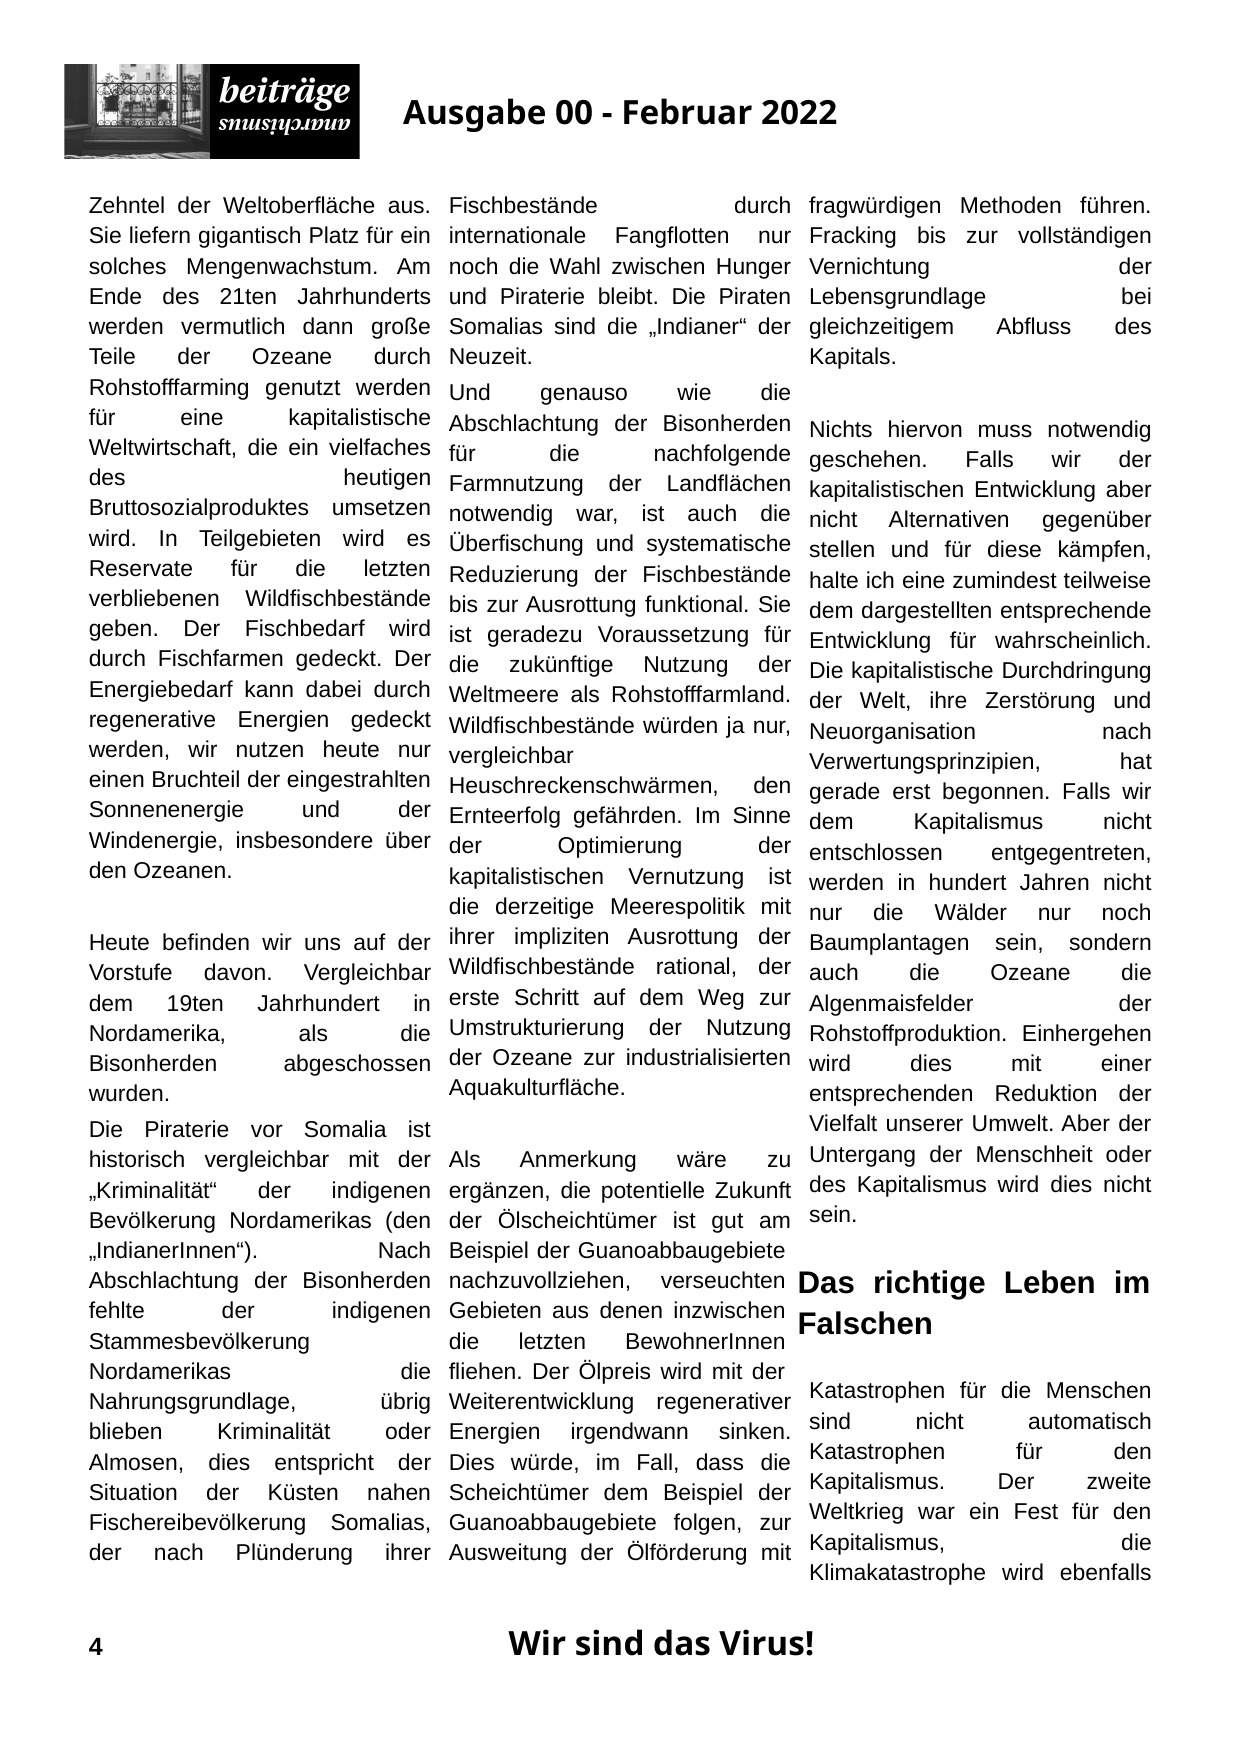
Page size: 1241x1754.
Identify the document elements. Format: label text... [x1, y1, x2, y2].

text Nichts hiervon muss notwendig geschehen. Falls wir der kapitalistischen Entwicklung aber nicht Alternativen gegenüber stellen und für diese kämpfen, halte ich eine zumindest teilweise dem dargestellten entsprechende Entwicklung für wahrscheinlich. Die kapitalistische Durchdringung der Welt, ihre Zerstörung und Neuorganisation nach Verwertungsprinzipien, hat gerade erst begonnen. Falls wir dem Kapitalismus nicht entschlossen entgegentreten, werden in hundert Jahren nicht nur die Wälder nur noch Baumplantagen sein, sondern auch die Ozeane die Algenmaisfelder der Rohstoffproduktion. Einhergehen wird dies mit einer entsprechenden Reduktion der Vielfalt unserer Umwelt. Aber der Untergang der Menschheit oder des Kapitalismus wird dies nicht sein. [809, 416, 1152, 1227]
text Heute befinden wir uns auf der Vorstufe davon. Vergleichbar dem 19ten Jahrhundert in Nordamerika, als die Bisonherden abgeschossen wurden. [88, 929, 431, 1106]
text Das richtige Leben im Falschen [797, 1264, 1151, 1341]
text Katastrophen für die Menschen sind nicht automatisch Katastrophen für den Kapitalismus. Der zweite Weltkrieg war ein Fest für den Kapitalismus, die Klimakatastrophe wird ebenfalls ein Fest für ihn werden. Zerstörung schafft Wachstumsimpulse. Auch ökologische Katastrophen schaden dem Kapitalismus nicht, sie nutzen ihm, da sie Nachfrage nach Ersatz generieren. Auch dies Übersehen die KrisentheoretikerInnen, 50 Millionen, 500 Millionen oder 1 Milliarde Tote sind für den Kapitalismus kein Problem, nur für die Menschen, für uns. [809, 1237, 1152, 1585]
text fragwürdigen Methoden führen. Fracking bis zur vollständigen Vernichtung der Lebensgrundlage bei gleichzeitigem Abfluss des Kapitals. [809, 192, 1152, 369]
picture [64, 64, 360, 159]
text Fischbestände durch internationale Fangflotten nur noch die Wahl zwischen Hunger und Piraterie bleibt. Die Piraten Somalias sind die „Indianer“ der Neuzeit. [449, 192, 791, 369]
text Als Anmerkung wäre zu ergänzen, die potentielle Zukunft der Ölscheichtümer ist gut am Beispiel der Guanoabbaugebiete nachzuvollziehen, verseuchten Gebieten aus denen inzwischen die letzten BewohnerInnen fliehen. Der Ölpreis wird mit der Weiterentwicklung regenerativer Energien irgendwann sinken. Dies würde, im Fall, dass die Scheichtümer dem Beispiel der Guanoabbaugebiete folgen, zur Ausweitung der Ölförderung mit [449, 1146, 791, 1566]
text Die Piraterie vor Somalia ist historisch vergleichbar mit der „Kriminalität“ der indigenen Bevölkerung Nordamerikas (den „IndianerInnen“). Nach Abschlachtung der Bisonherden fehlte der indigenen Stammesbevölkerung Nordamerikas die Nahrungsgrundlage, übrig blieben Kriminalität oder Almosen, dies entspricht der Situation der Küsten nahen Fischereibevölkerung Somalias, der nach Plünderung ihrer [88, 1116, 431, 1566]
text Zehntel der Weltoberfläche aus. Sie liefern gigantisch Platz für ein solches Mengenwachstum. Am Ende des 21ten Jahrhunderts werden vermutlich dann große Teile der Ozeane durch Rohstofffarming genutzt werden für eine kapitalistische Weltwirtschaft, die ein vielfaches des heutigen Bruttosozialproduktes umsetzen wird. In Teilgebieten wird es Reservate für die letzten verbliebenen Wildfischbestände geben. Der Fischbedarf wird durch Fischfarmen gedeckt. Der Energiebedarf kann dabei durch regenerative Energien gedeckt werden, wir nutzen heute nur einen Bruchteil der eingestrahlten Sonnenenergie und der Windenergie, insbesondere über den Ozeanen. [88, 192, 431, 883]
text Und genauso wie die Abschlachtung der Bisonherden für die nachfolgende Farmnutzung der Landflächen notwendig war, ist auch die Überfischung und systematische Reduzierung der Fischbestände bis zur Ausrottung funktional. Sie ist geradezu Voraussetzung für die zukünftige Nutzung der Weltmeere als Rohstofffarmland. Wildfischbestände würden ja nur, vergleichbar Heuschreckenschwärmen, den Ernteerfolg gefährden. Im Sinne der Optimierung der kapitalistischen Vernutzung ist die derzeitige Meerespolitik mit ihrer impliziten Ausrottung der Wildfischbestände rational, der erste Schritt auf dem Weg zur Umstrukturierung der Nutzung der Ozeane zur industrialisierten Aquakulturfläche. [449, 379, 791, 1101]
